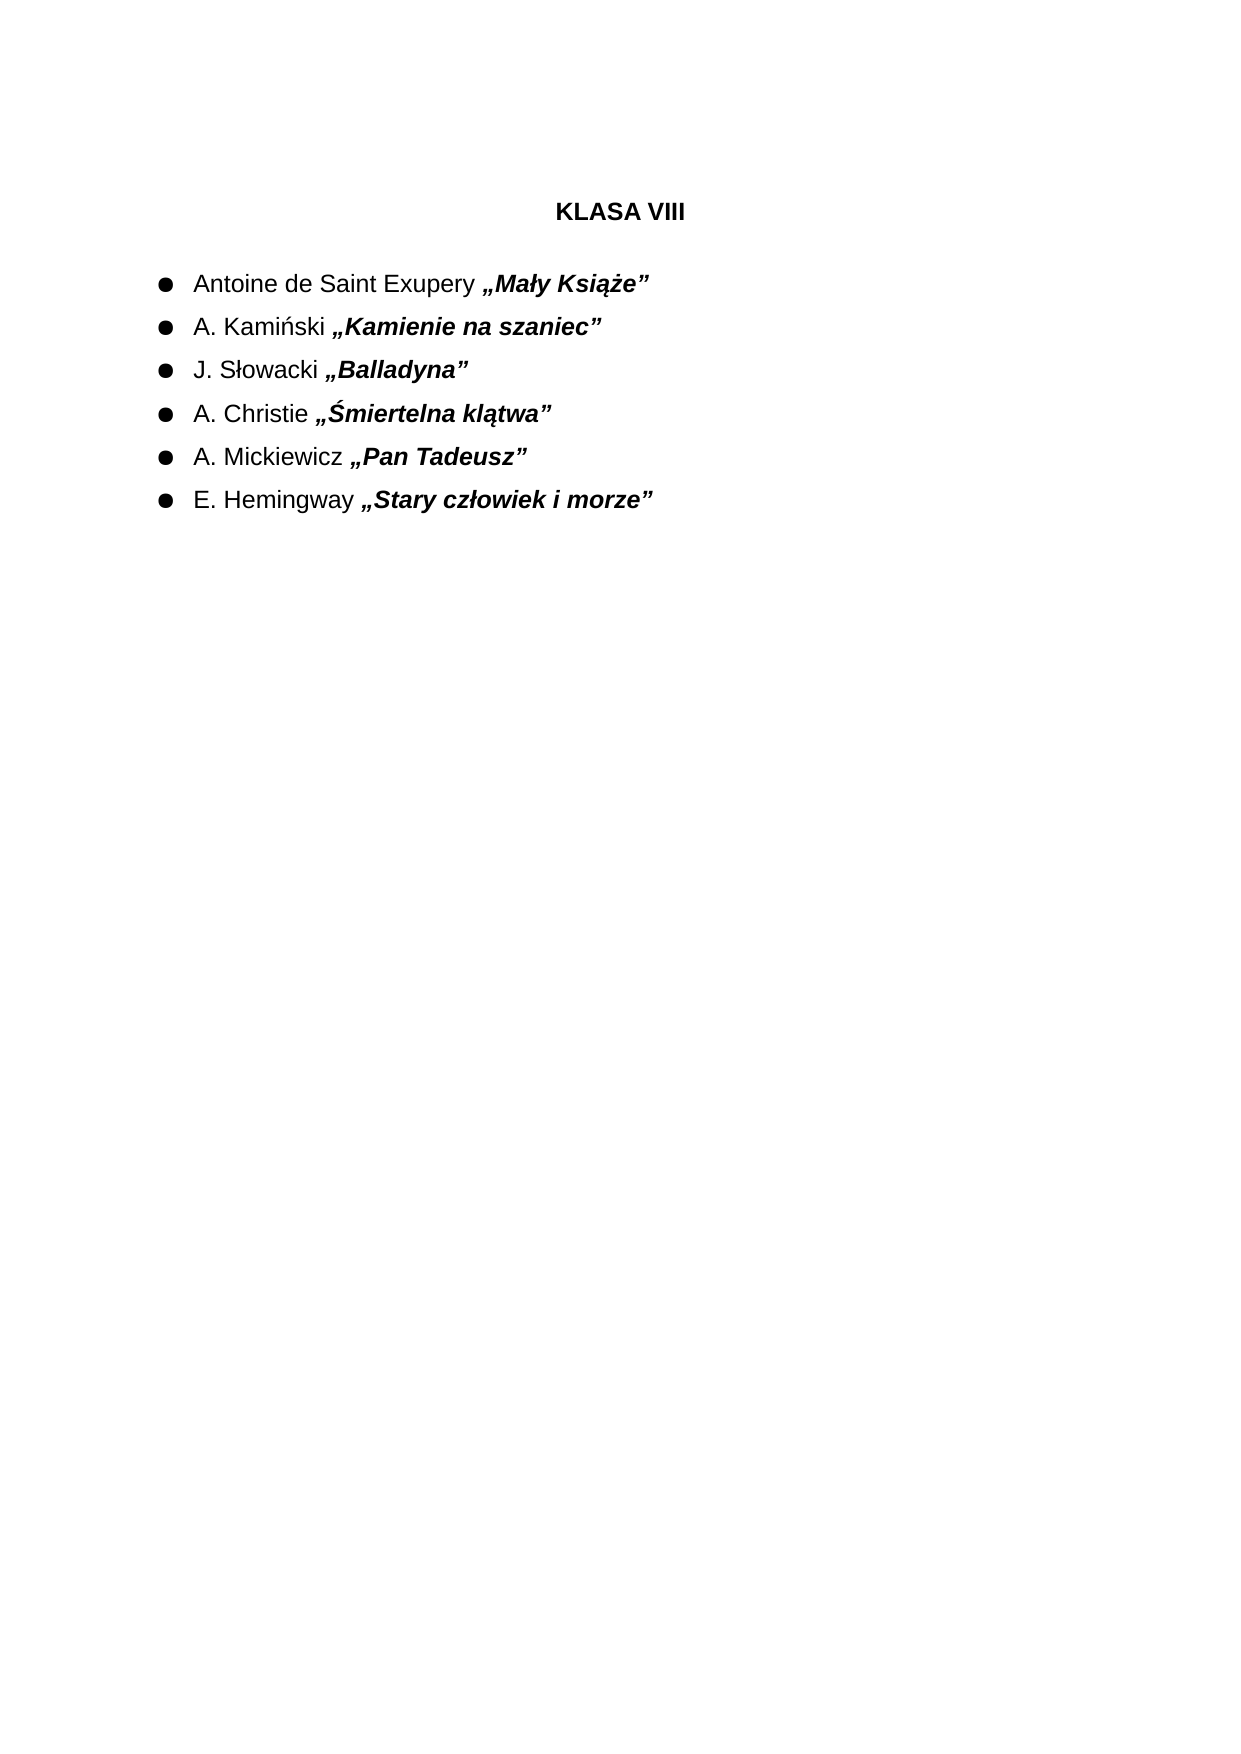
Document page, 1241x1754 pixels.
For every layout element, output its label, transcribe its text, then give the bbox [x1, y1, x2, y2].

list A. Mickiewicz „Pan Tadeusz” [156, 442, 1122, 471]
list A. Kamiński „Kamienie na szaniec” [156, 312, 1122, 341]
list J. Słowacki „Balladyna” [156, 356, 1122, 384]
text KLASA VIII [118, 197, 1122, 226]
list E. Hemingway „Stary człowiek i morze” [156, 485, 1122, 514]
list Antoine de Saint Exupery „Mały Książe” [156, 269, 1122, 298]
list A. Christie „Śmiertelna klątwa” [156, 399, 1122, 428]
